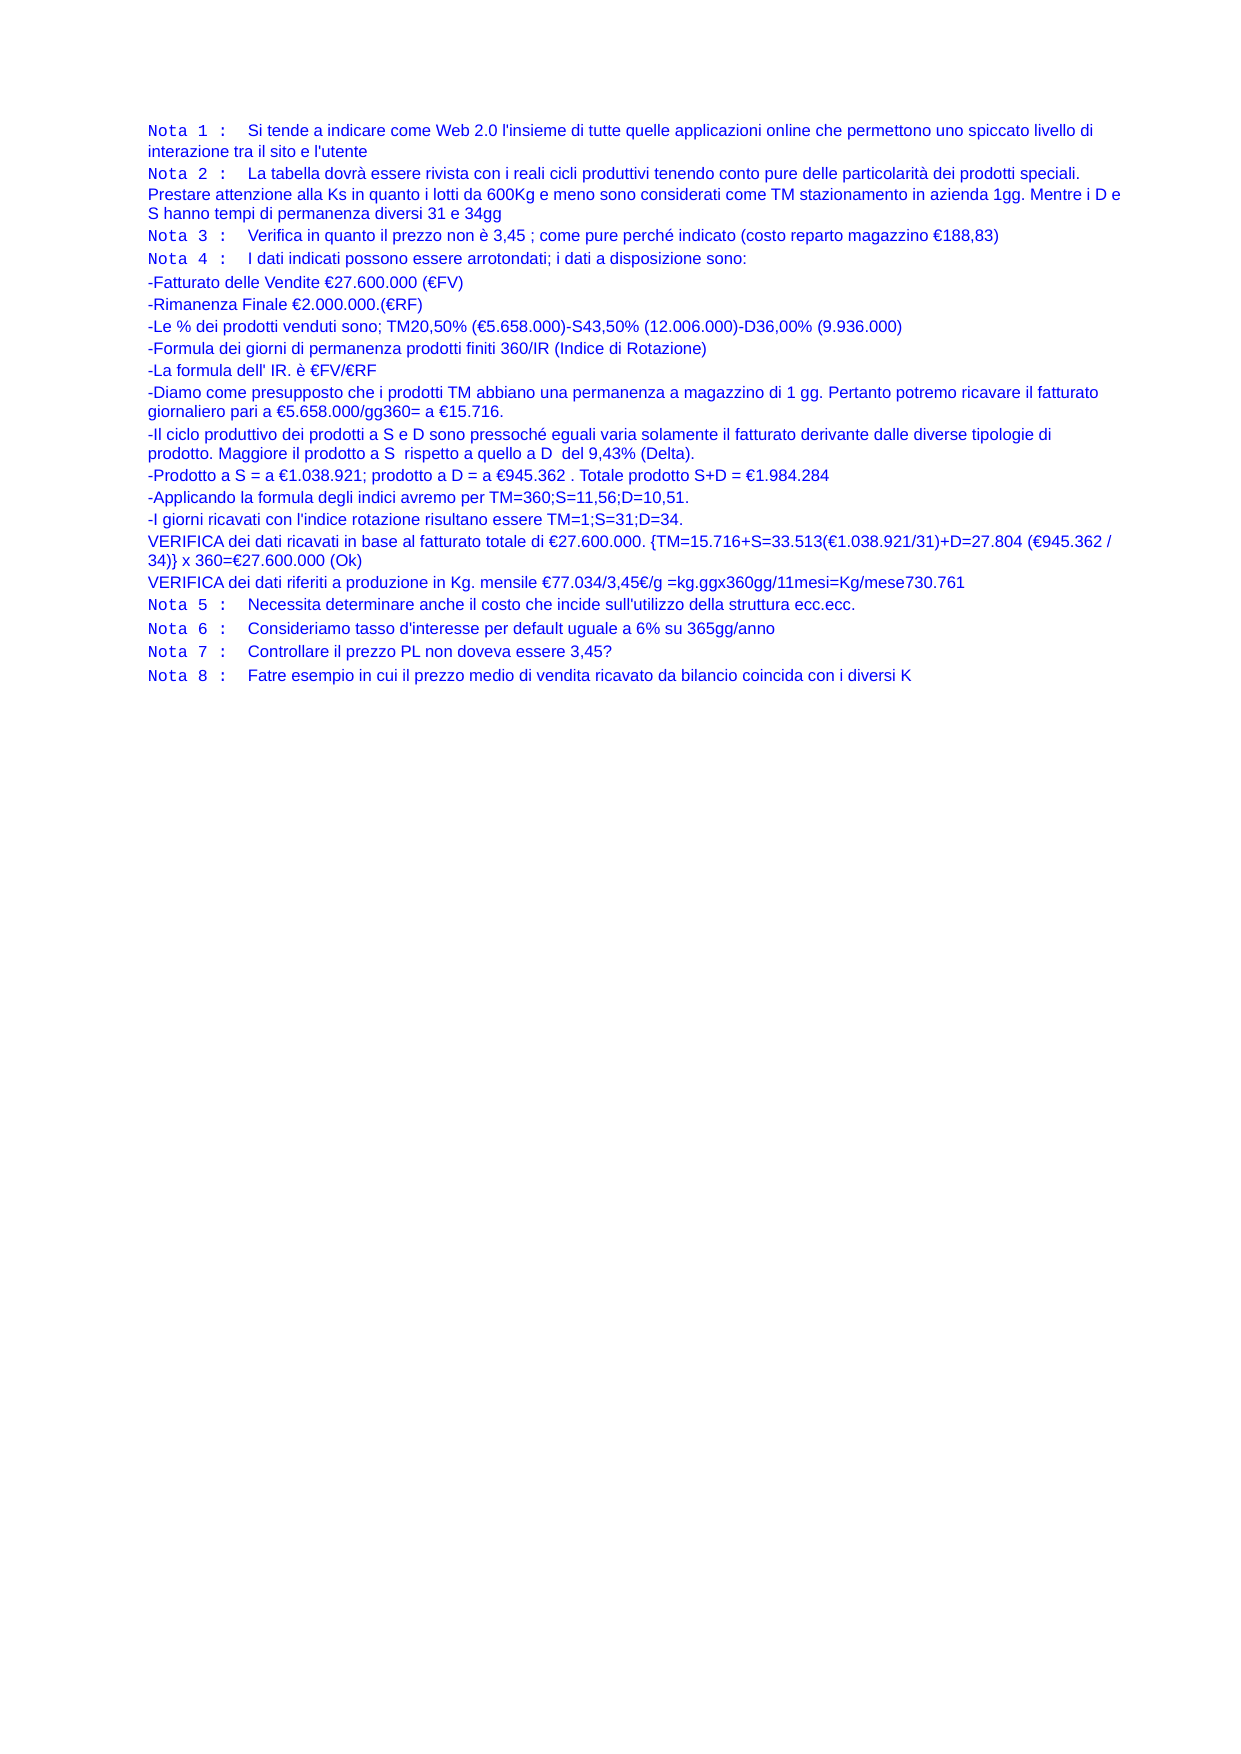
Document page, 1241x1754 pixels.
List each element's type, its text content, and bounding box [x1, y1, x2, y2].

text Consideriamo tasso d'interesse per default uguale a 6% su 365gg/anno [148, 619, 1122, 639]
text Fatre esempio in cui il prezzo medio di vendita ricavato da bilancio coincida con i diversi K [148, 666, 1122, 686]
text La tabella dovrà essere rivista con i reali cicli produttivi tenendo conto pure delle particolarità dei prodotti speciali. Prestare attenzione alla Ks in quanto i lotti da 600Kg e meno sono considerati come TM stazionamento in azienda 1gg. Mentre i D e S hanno tempi di permanenza diversi 31 e 34gg [148, 164, 1122, 223]
text Si tende a indicare come Web 2.0 l'insieme di tutte quelle applicazioni online che permettono uno spiccato livello di interazione tra il sito e l'utente [148, 121, 1122, 161]
